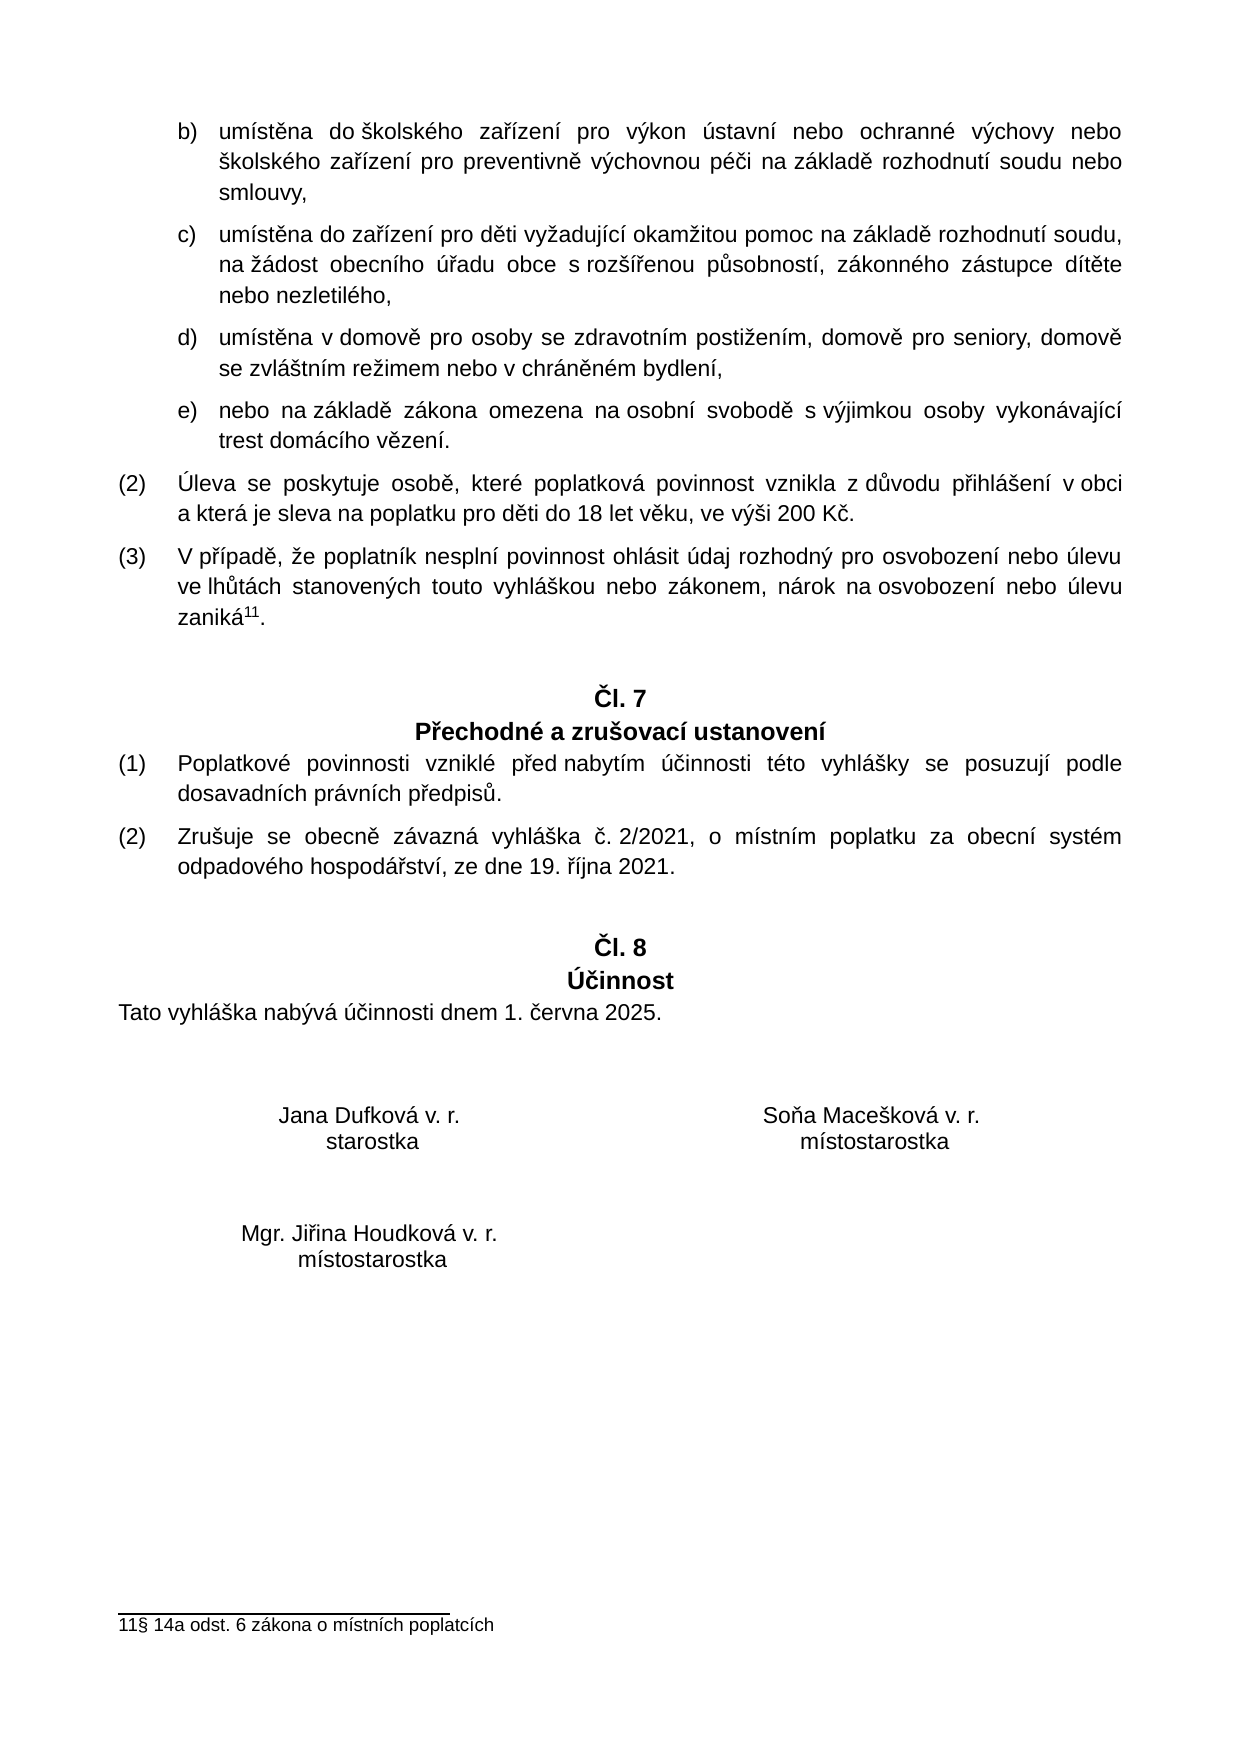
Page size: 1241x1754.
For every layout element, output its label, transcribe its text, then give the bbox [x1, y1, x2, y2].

subtitle Čl. 7 Přechodné a zrušovací ustanovení [118, 684, 1122, 746]
subtitle Čl. 8 Účinnost [118, 933, 1122, 995]
list V případě, že poplatník nesplní povinnost ohlásit údaj rozhodný pro osvobození nebo úlevu ve lhůtách stanovených touto vyhláškou nebo zákonem, nárok na osvobození nebo úlevu zaniká. [118, 543, 1122, 630]
list nebo na základě zákona omezena na osobní svobodě s výjimkou osoby vykonávající trest domácího vězení. [177, 397, 1122, 454]
text Tato vyhláška nabývá účinnosti dnem 1. června 2025. [118, 999, 1122, 1026]
table_header Soňa Macešková v. r. místostarostka [620, 1042, 1122, 1160]
list Poplatkové povinnosti vzniklé před nabytím účinnosti této vyhlášky se posuzují podle dosavadních právních předpisů. [118, 750, 1122, 806]
table_cell Mgr. Jiřina Houdková v. r. místostarostka [118, 1160, 620, 1278]
table_header Jana Dufková v. r. starostka [118, 1042, 620, 1160]
list umístěna do školského zařízení pro výkon ústavní nebo ochranné výchovy nebo školského zařízení pro preventivně výchovnou péči na základě rozhodnutí soudu nebo smlouvy, [177, 118, 1122, 205]
list § 14a odst. 6 zákona o místních poplatcích [118, 1614, 1122, 1635]
table_cell [620, 1160, 1122, 1278]
list umístěna v domově pro osoby se zdravotním postižením, domově pro seniory, domově se zvláštním režimem nebo v chráněném bydlení, [177, 324, 1122, 381]
list umístěna do zařízení pro děti vyžadující okamžitou pomoc na základě rozhodnutí soudu, na žádost obecního úřadu obce s rozšířenou působností, zákonného zástupce dítěte nebo nezletilého, [177, 221, 1122, 308]
list Úleva se poskytuje osobě, které poplatková povinnost vznikla z důvodu přihlášení v obci a která je sleva na poplatku pro děti do 18 let věku, ve výši 200 Kč. [118, 470, 1122, 527]
list Zrušuje se obecně závazná vyhláška č. 2/2021, o místním poplatku za obecní systém odpadového hospodářství, ze dne 19. října 2021. [118, 823, 1122, 879]
